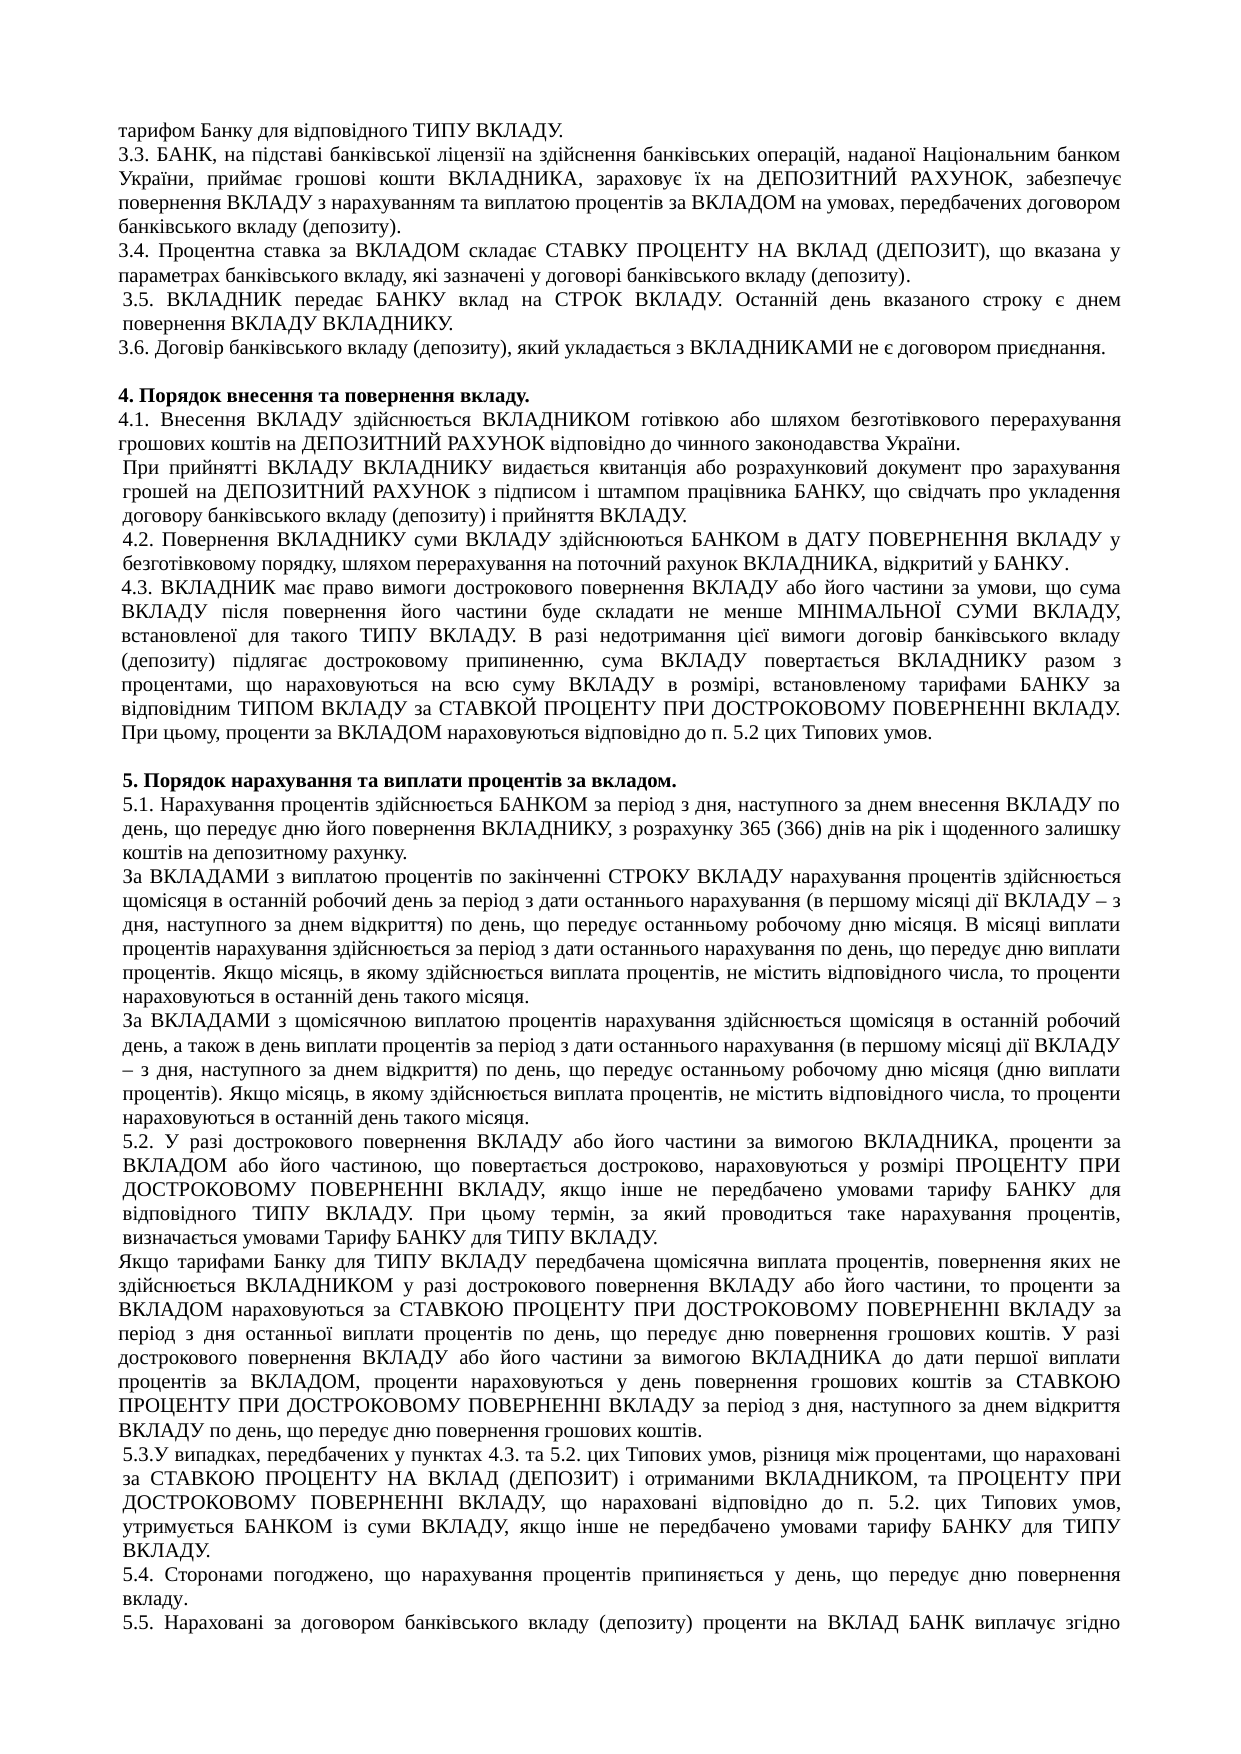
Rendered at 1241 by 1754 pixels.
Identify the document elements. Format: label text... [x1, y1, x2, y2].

text 3.4. Процентна ставка за ВКЛАДОМ складає СТАВКУ ПРОЦЕНТУ НА ВКЛАД (ДЕПОЗИТ), що вказана у параметрах банківського вкладу, які зазначені у договорі банківського вкладу (депозиту). [118, 238, 1122, 287]
text 4. Порядок внесення та повернення вкладу. [118, 383, 1122, 407]
text 4.1. Внесення ВКЛАДУ здійснюється ВКЛАДНИКОМ готівкою або шляхом безготівкового перерахування грошових коштів на ДЕПОЗИТНИЙ РАХУНОК відповідно до чинного законодавства України. [118, 407, 1122, 455]
list 5.1. Нарахування процентів здійснюється БАНКОМ за період з дня, наступного за днем внесення ВКЛАДУ по день, що передує дню його повернення ВКЛАДНИКУ, з розрахунку 365 (366) днів на рік і щоденного залишку коштів на депозитному рахунку. [122, 792, 1122, 864]
text За ВКЛАДАМИ з виплатою процентів по закінченні СТРОКУ ВКЛАДУ нарахування процентів здійснюється щомісяця в останній робочий день за період з дати останнього нарахування (в першому місяці дії ВКЛАДУ – з дня, наступного за днем відкриття) по день, що передує останньому робочому дню місяця. В місяці виплати процентів нарахування здійснюється за період з дати останнього нарахування по день, що передує дню виплати процентів. Якщо місяць, в якому здійснюється виплата процентів, не містить відповідного числа, то проценти нараховуються в останній день такого місяця. [122, 864, 1122, 1008]
text При прийнятті ВКЛАДУ ВКЛАДНИКУ видається квитанція або розрахунковий документ про зарахування грошей на ДЕПОЗИТНИЙ РАХУНОК з підписом і штампом працівника БАНКУ, що свідчать про укладення договору банківського вкладу (депозиту) і прийняття ВКЛАДУ. [122, 455, 1122, 527]
text 3.5. ВКЛАДНИК передає БАНКУ вклад на СТРОК ВКЛАДУ. Останній день вказаного строку є днем повернення ВКЛАДУ ВКЛАДНИКУ. [122, 287, 1122, 335]
text 5.5. Нараховані за договором банківського вкладу (депозиту) проценти на ВКЛАД БАНК виплачує згідно [122, 1610, 1122, 1634]
list У випадках, передбачених у пунктах 4.3. та 5.2. цих Типових умов, різниця між процентами, що нараховані за СТАВКОЮ ПРОЦЕНТУ НА ВКЛАД (ДЕПОЗИТ) і отриманими ВКЛАДНИКОМ, та ПРОЦЕНТУ ПРИ ДОСТРОКОВОМУ ПОВЕРНЕННІ ВКЛАДУ, що нараховані відповідно до п. 5.2. цих Типових умов, утримується БАНКОМ із суми ВКЛАДУ, якщо інше не передбачено умовами тарифу БАНКУ для ТИПУ ВКЛАДУ. [122, 1442, 1122, 1562]
list Якщо тарифами Банку для ТИПУ ВКЛАДУ передбачена щомісячна виплата процентів, повернення яких не здійснюється ВКЛАДНИКОМ у разі дострокового повернення ВКЛАДУ або його частини, то проценти за ВКЛАДОМ нараховуються за СТАВКОЮ ПРОЦЕНТУ ПРИ ДОСТРОКОВОМУ ПОВЕРНЕННІ ВКЛАДУ за період з дня останньої виплати процентів по день, що передує дню повернення грошових коштів. У разі дострокового повернення ВКЛАДУ або його частини за вимогою ВКЛАДНИКА до дати першої виплати процентів за ВКЛАДОМ, проценти нараховуються у день повернення грошових коштів за СТАВКОЮ ПРОЦЕНТУ ПРИ ДОСТРОКОВОМУ ПОВЕРНЕННІ ВКЛАДУ за період з дня, наступного за днем відкриття ВКЛАДУ по день, що передує дню повернення грошових коштів. [118, 1249, 1122, 1442]
list 5.2. У разі дострокового повернення ВКЛАДУ або його частини за вимогою ВКЛАДНИКА, проценти за ВКЛАДОМ або його частиною, що повертається достроково, нараховуються у розмірі ПРОЦЕНТУ ПРИ ДОСТРОКОВОМУ ПОВЕРНЕННІ ВКЛАДУ, якщо інше не передбачено умовами тарифу БАНКУ для відповідного ТИПУ ВКЛАДУ. При цьому термін, за який проводиться таке нарахування процентів, визначається умовами Тарифу БАНКУ для ТИПУ ВКЛАДУ. [122, 1129, 1122, 1249]
list Сторонами погоджено, що нарахування процентів припиняється у день, що передує дню повернення вкладу. [122, 1562, 1122, 1610]
text 4.2. Повернення ВКЛАДНИКУ суми ВКЛАДУ здійснюються БАНКОМ в ДАТУ ПОВЕРНЕННЯ ВКЛАДУ у безготівковому порядку, шляхом перерахування на поточний рахунок ВКЛАДНИКА, відкритий у БАНКУ. [122, 527, 1122, 575]
list 4.3. ВКЛАДНИК має право вимоги дострокового повернення ВКЛАДУ або його частини за умови, що сума ВКЛАДУ після повернення його частини буде складати не менше МІНІМАЛЬНОЇ СУМИ ВКЛАДУ, встановленої для такого ТИПУ ВКЛАДУ. В разі недотримання цієї вимоги договір банківського вкладу (депозиту) підлягає достроковому припиненню, сума ВКЛАДУ повертається ВКЛАДНИКУ разом з процентами, що нараховуються на всю суму ВКЛАДУ в розмірі, встановленому тарифами БАНКУ за відповідним ТИПОМ ВКЛАДУ за СТАВКОЙ ПРОЦЕНТУ ПРИ ДОСТРОКОВОМУ ПОВЕРНЕННІ ВКЛАДУ. При цьому, проценти за ВКЛАДОМ нараховуються відповідно до п. 5.2 цих Типових умов. [118, 575, 1122, 744]
text 3.3. БАНК, на підставі банківської ліцензії на здійснення банківських операцій, наданої Національним банком України, приймає грошові кошти ВКЛАДНИКА, зараховує їх на ДЕПОЗИТНИЙ РАХУНОК, забезпечує повернення ВКЛАДУ з нарахуванням та виплатою процентів за ВКЛАДОМ на умовах, передбачених договором банківського вкладу (депозиту). [118, 142, 1122, 238]
list 5. Порядок нарахування та виплати процентів за вкладом. [122, 768, 1122, 792]
text За ВКЛАДАМИ з щомісячною виплатою процентів нарахування здійснюється щомісяця в останній робочий день, а також в день виплати процентів за період з дати останнього нарахування (в першому місяці дії ВКЛАДУ – з дня, наступного за днем відкриття) по день, що передує останньому робочому дню місяця (дню виплати процентів). Якщо місяць, в якому здійснюється виплата процентів, не містить відповідного числа, то проценти нараховуються в останній день такого місяця. [122, 1008, 1122, 1129]
text тарифом Банку для відповідного ТИПУ ВКЛАДУ. [118, 118, 1122, 142]
text 3.6. Договір банківського вкладу (депозиту), який укладається з ВКЛАДНИКАМИ не є договором приєднання. [118, 335, 1122, 359]
